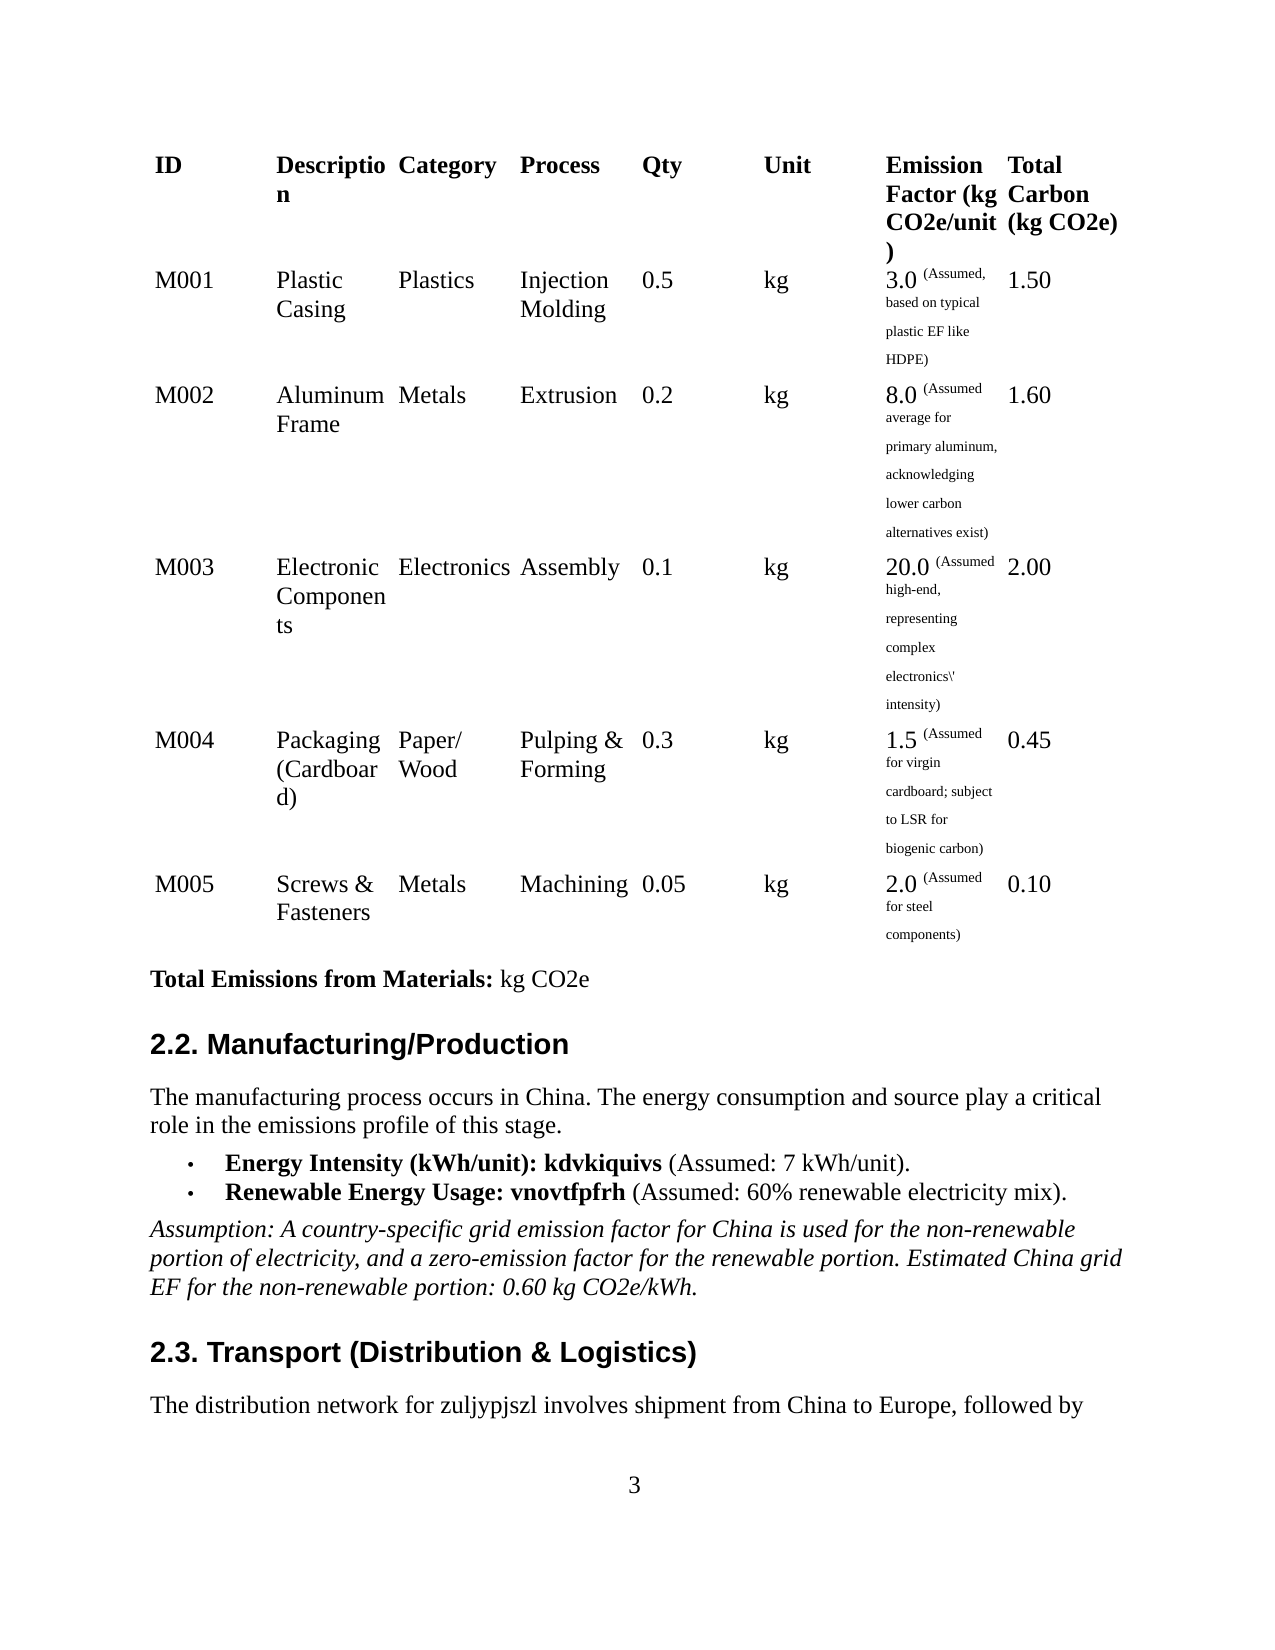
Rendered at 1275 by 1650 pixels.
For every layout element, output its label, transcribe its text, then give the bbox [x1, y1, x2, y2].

table_cell Metals [394, 380, 516, 552]
table_header ID [150, 150, 272, 265]
table_cell 1.50 [1003, 265, 1125, 380]
table_cell 2.0 (Assumed for steel components) [881, 869, 1003, 955]
table_cell Paper/Wood [394, 725, 516, 869]
table_cell kg [759, 725, 881, 869]
table_cell Plastic Casing [272, 265, 394, 380]
table_cell 3.0 (Assumed, based on typical plastic EF like HDPE) [881, 265, 1003, 380]
text Assumption: A country-specific grid emission factor for China is used for the non-renewable portion of electricity, and a zero-emission factor for the renewable portion. Estimated China grid EF for the non-renewable portion: 0.60 kg CO2e/kWh. [150, 1214, 1125, 1301]
subtitle 2.2. Manufacturing/Production [150, 1027, 1125, 1060]
table_cell 20.0 (Assumed high-end, representing complex electronics\' intensity) [881, 553, 1003, 725]
table_cell M005 [150, 869, 272, 955]
list Energy Intensity (kWh/unit): kdvkiquivs (Assumed: 7 kWh/unit). [187, 1148, 1125, 1177]
table_cell Machining [516, 869, 637, 955]
table_cell 0.3 [638, 725, 759, 869]
table_cell 0.10 [1003, 869, 1125, 955]
subtitle 2.3. Transport (Distribution & Logistics) [150, 1335, 1125, 1368]
table_cell Extrusion [516, 380, 637, 552]
table_cell Plastics [394, 265, 516, 380]
table_cell Electronic Components [272, 553, 394, 725]
table_cell kg [759, 380, 881, 552]
text The distribution network for zuljypjszl involves shipment from China to Europe, followed by [150, 1390, 1125, 1418]
table_cell M004 [150, 725, 272, 869]
table_cell 1.60 [1003, 380, 1125, 552]
table_cell Injection Molding [516, 265, 637, 380]
text The manufacturing process occurs in China. The energy consumption and source play a critical role in the emissions profile of this stage. [150, 1082, 1125, 1139]
table_cell 0.5 [638, 265, 759, 380]
table_header Unit [759, 150, 881, 265]
table_cell 0.1 [638, 553, 759, 725]
table_cell Assembly [516, 553, 637, 725]
table_cell 0.45 [1003, 725, 1125, 869]
table_cell M003 [150, 553, 272, 725]
table_cell 0.05 [638, 869, 759, 955]
table_cell 2.00 [1003, 553, 1125, 725]
list Renewable Energy Usage: vnovtfpfrh (Assumed: 60% renewable electricity mix). [187, 1177, 1125, 1206]
table_cell M002 [150, 380, 272, 552]
table_cell Screws & Fasteners [272, 869, 394, 955]
table_cell kg [759, 265, 881, 380]
table_cell Electronics [394, 553, 516, 725]
table_header Description [272, 150, 394, 265]
text Total Emissions from Materials: kg CO2e [150, 964, 1125, 993]
table_cell kg [759, 869, 881, 955]
table_cell Packaging (Cardboard) [272, 725, 394, 869]
table_cell Metals [394, 869, 516, 955]
table_header Qty [638, 150, 759, 265]
table_cell 0.2 [638, 380, 759, 552]
table_cell 1.5 (Assumed for virgin cardboard; subject to LSR for biogenic carbon) [881, 725, 1003, 869]
table_cell Aluminum Frame [272, 380, 394, 552]
table_header Process [516, 150, 637, 265]
table_header Category [394, 150, 516, 265]
table_cell kg [759, 553, 881, 725]
table_cell M001 [150, 265, 272, 380]
table_header Emission Factor (kg CO2e/unit) [881, 150, 1003, 265]
table_cell 8.0 (Assumed average for primary aluminum, acknowledging lower carbon alternatives exist) [881, 380, 1003, 552]
table_cell Pulping & Forming [516, 725, 637, 869]
table_header Total Carbon (kg CO2e) [1003, 150, 1125, 265]
